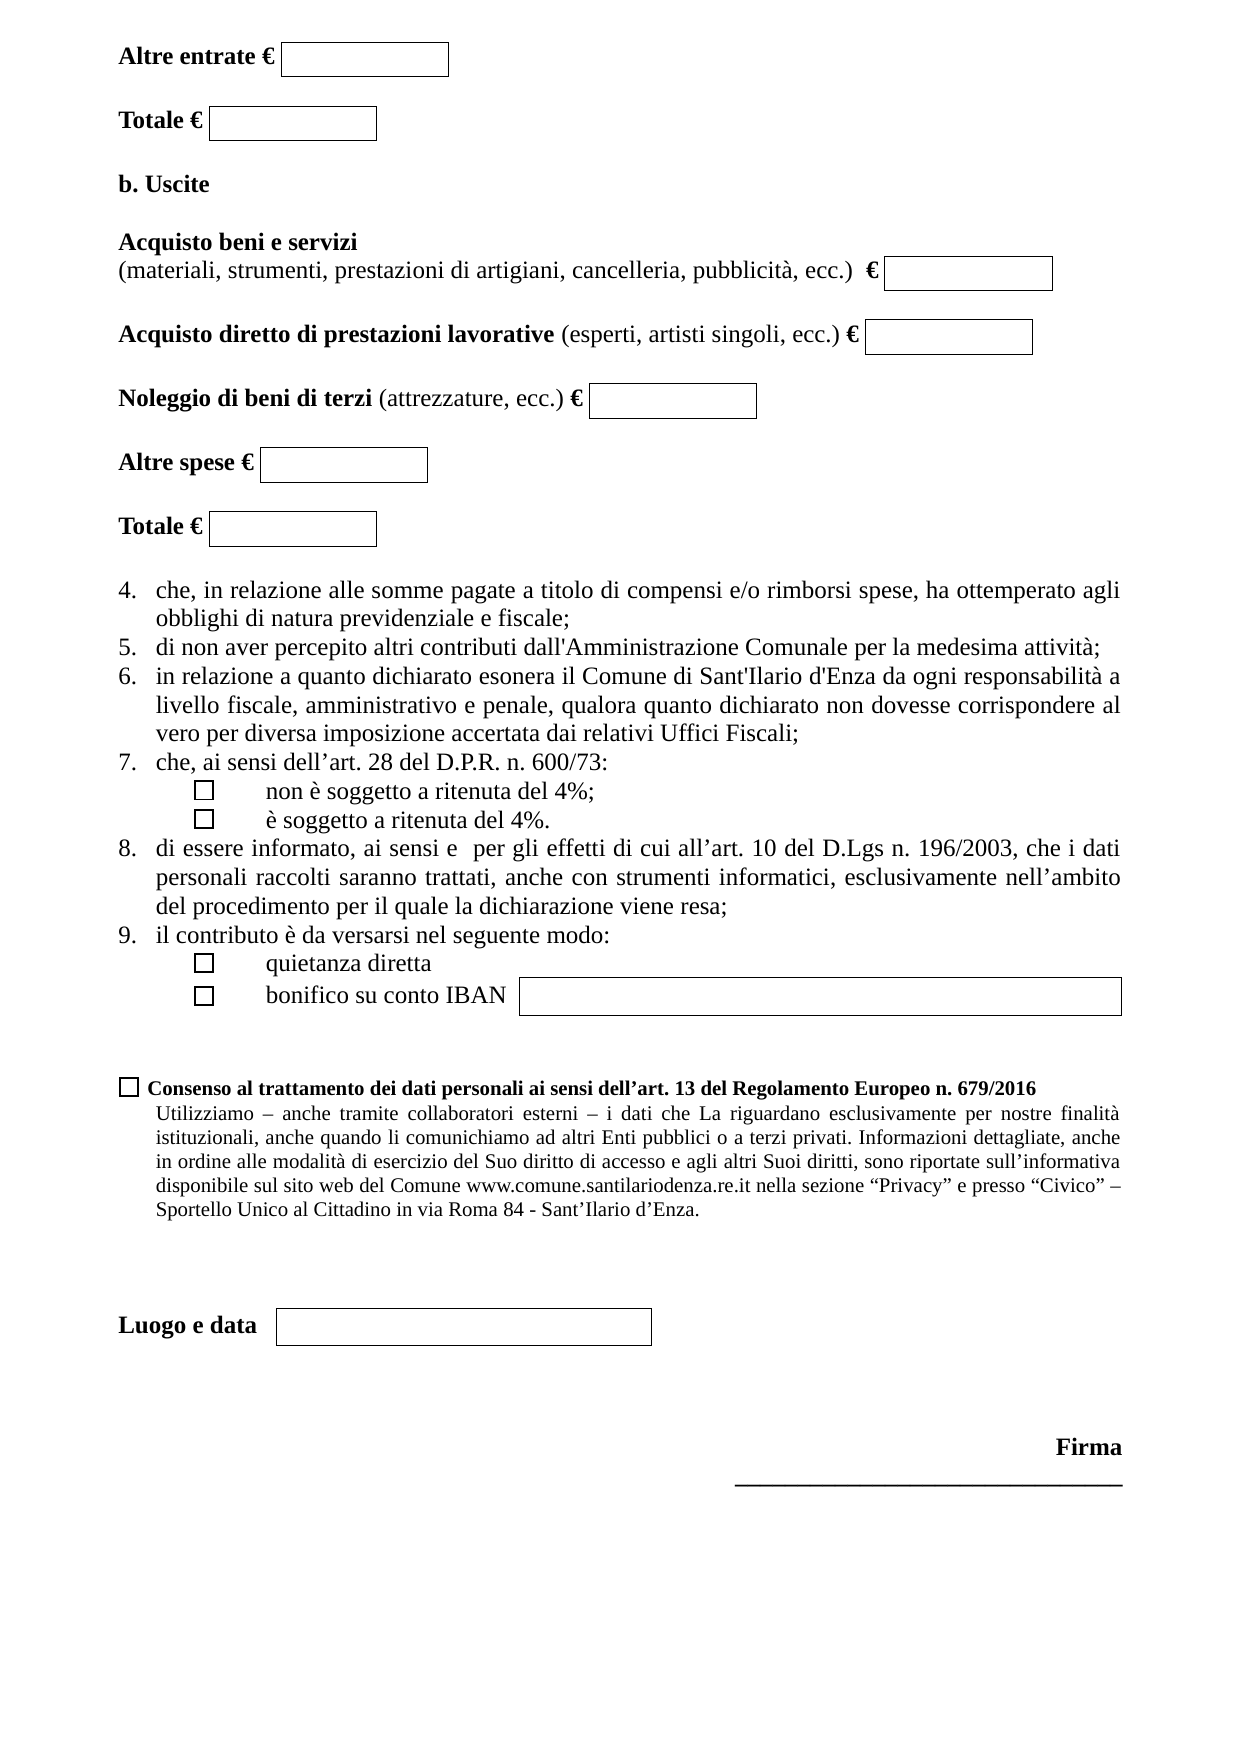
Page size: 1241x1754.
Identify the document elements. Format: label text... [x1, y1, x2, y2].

text b. Uscite [118, 169, 1122, 198]
text Acquisto diretto di prestazioni lavorative (esperti, artisti singoli, ecc.) € [118, 319, 865, 354]
text Consenso al trattamento dei dati personali ai sensi dell’art. 13 del Regolamento Europeo n. 679/2016 [118, 1072, 1122, 1101]
list Firma _______________________________ [156, 1432, 1122, 1489]
list in relazione a quanto dichiarato esonera il Comune di Sant'Ilario d'Enza da ogni responsabilità a livello fiscale, amministrativo e penale, qualora quanto dichiarato non dovesse corrispondere al vero per diversa imposizione accertata dai relativi Uffici Fiscali; [118, 661, 1122, 747]
text Altre entrate € [118, 41, 1122, 77]
text [757, 383, 1122, 418]
list di non aver percepito altri contributi dall'Amministrazione Comunale per la medesima attività; [118, 632, 1122, 661]
list Luogo e data [118, 1308, 276, 1345]
list quietanza diretta [156, 948, 1122, 977]
text Acquisto beni e servizi (materiali, strumenti, prestazioni di artigiani, cancelleria, pubblicità, ecc.) € [118, 227, 1122, 291]
text Totale € [118, 511, 209, 546]
text [1033, 319, 1122, 354]
text Totale € [118, 105, 1122, 140]
list è soggetto a ritenuta del 4%. [156, 805, 1122, 833]
list il contributo è da versarsi nel seguente modo: [118, 920, 1122, 948]
text Noleggio di beni di terzi (attrezzature, ecc.) € [118, 383, 589, 418]
list bonifico su conto IBAN [156, 977, 519, 1015]
text Altre spese € [118, 447, 260, 482]
text Utilizziamo – anche tramite collaboratori esterni – i dati che La riguardano esclusivamente per nostre finalità istituzionali, anche quando li comunichiamo ad altri Enti pubblici o a terzi privati. Informazioni dettagliate, anche in ordine alle modalità di esercizio del Suo diritto di accesso e agli altri Suoi diritti, sono riportate sull’informativa disponibile sul sito web del Comune www.comune.santilariodenza.re.it nella sezione “Privacy” e presso “Civico” – Sportello Unico al Cittadino in via Roma 84 - Sant’Ilario d’Enza. [118, 1101, 1122, 1221]
list non è soggetto a ritenuta del 4%; [156, 776, 1122, 805]
text [428, 447, 1122, 482]
text [377, 511, 1122, 546]
list che, in relazione alle somme pagate a titolo di compensi e/o rimborsi spese, ha ottemperato agli obblighi di natura previdenziale e fiscale; [118, 575, 1122, 632]
list [652, 1308, 1122, 1345]
list di essere informato, ai sensi e per gli effetti di cui all’art. 10 del D.Lgs n. 196/2003, che i dati personali raccolti saranno trattati, anche con strumenti informatici, esclusivamente nell’ambito del procedimento per il quale la dichiarazione viene resa; [118, 833, 1122, 920]
list che, ai sensi dell’art. 28 del D.P.R. n. 600/73: [118, 747, 1122, 776]
